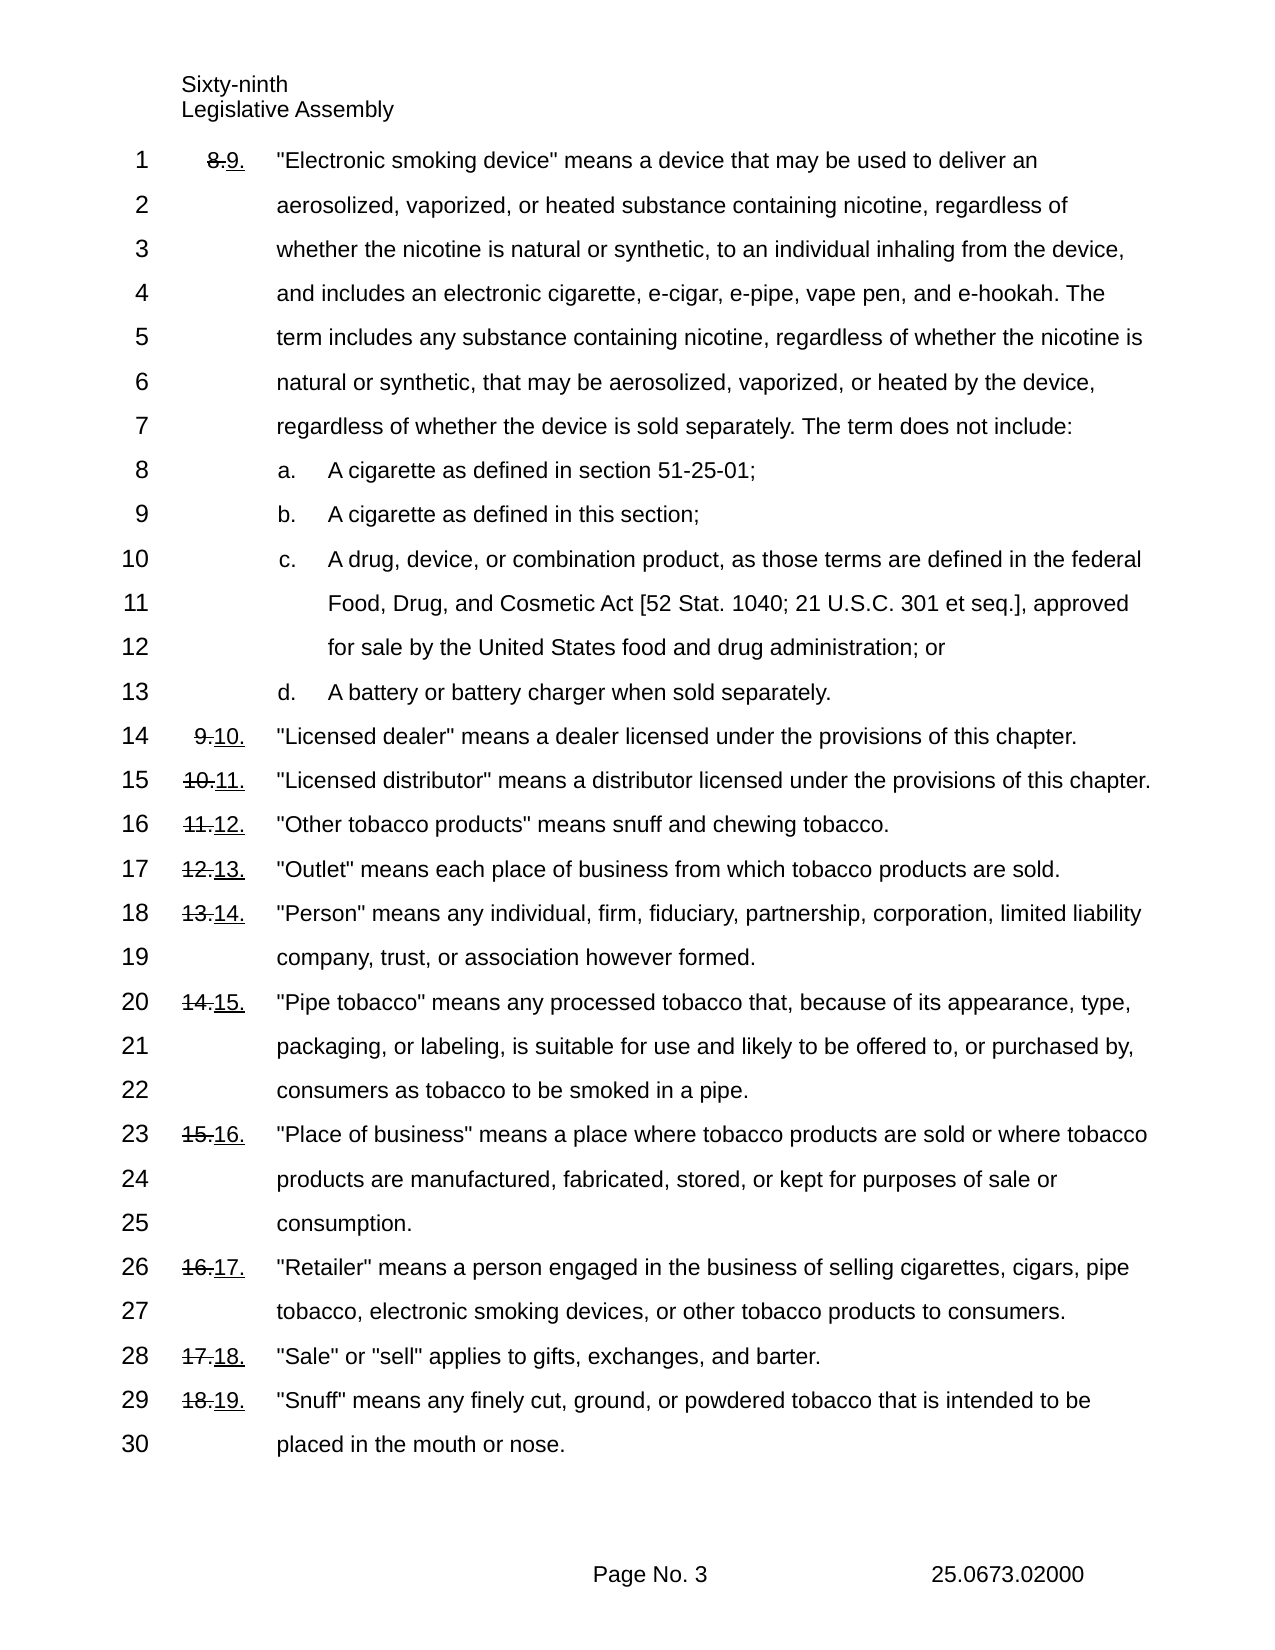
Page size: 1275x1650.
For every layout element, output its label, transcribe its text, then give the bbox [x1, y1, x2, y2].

text 18.19. "Snuff" means any finely cut, ground, or powdered tobacco that is intended to be placed in the mouth or nose. [181, 1373, 1154, 1461]
text 9.10. "Licensed dealer" means a dealer licensed under the provisions of this chapter. [181, 709, 1154, 753]
text 16.17. "Retailer" means a person engaged in the business of selling cigarettes, cigars, pipe tobacco, electronic smoking devices, or other tobacco products to consumers. [181, 1240, 1154, 1329]
text 10.11. "Licensed distributor" means a distributor licensed under the provisions of this chapter. [181, 753, 1154, 797]
text 12.13. "Outlet" means each place of business from which tobacco products are sold. [181, 842, 1154, 886]
text 15.16. "Place of business" means a place where tobacco products are sold or where tobacco products are manufactured, fabricated, stored, or kept for purposes of sale or consumption. [181, 1107, 1154, 1240]
text 8.9. "Electronic smoking device" means a device that may be used to deliver an aerosolized, vaporized, or heated substance containing nicotine, regardless of whether the nicotine is natural or synthetic, to an individual inhaling from the device, and includes an electronic cigarette, e‑cigar, e‑pipe, vape pen, and e‑hookah. The term includes any substance containing nicotine, regardless of whether the nicotine is natural or synthetic, that may be aerosolized, vaporized, or heated by the device, regardless of whether the device is sold separately. The term does not include: [181, 133, 1154, 443]
text 17.18. "Sale" or "sell" applies to gifts, exchanges, and barter. [181, 1329, 1154, 1373]
text d. A battery or battery charger when sold separately. [181, 664, 1154, 709]
text b. A cigarette as defined in this section; [181, 487, 1154, 532]
text 13.14. "Person" means any individual, firm, fiduciary, partnership, corporation, limited liability company, trust, or association however formed. [181, 886, 1154, 974]
text 11.12. "Other tobacco products" means snuff and chewing tobacco. [181, 797, 1154, 842]
text c. A drug, device, or combination product, as those terms are defined in the federal Food, Drug, and Cosmetic Act [52 Stat. 1040; 21 U.S.C. 301 et seq.], approved for sale by the United States food and drug administration; or [181, 532, 1154, 664]
text a. A cigarette as defined in section 51‑25‑01; [181, 443, 1154, 487]
text 14.15. "Pipe tobacco" means any processed tobacco that, because of its appearance, type, packaging, or labeling, is suitable for use and likely to be offered to, or purchased by, consumers as tobacco to be smoked in a pipe. [181, 974, 1154, 1107]
